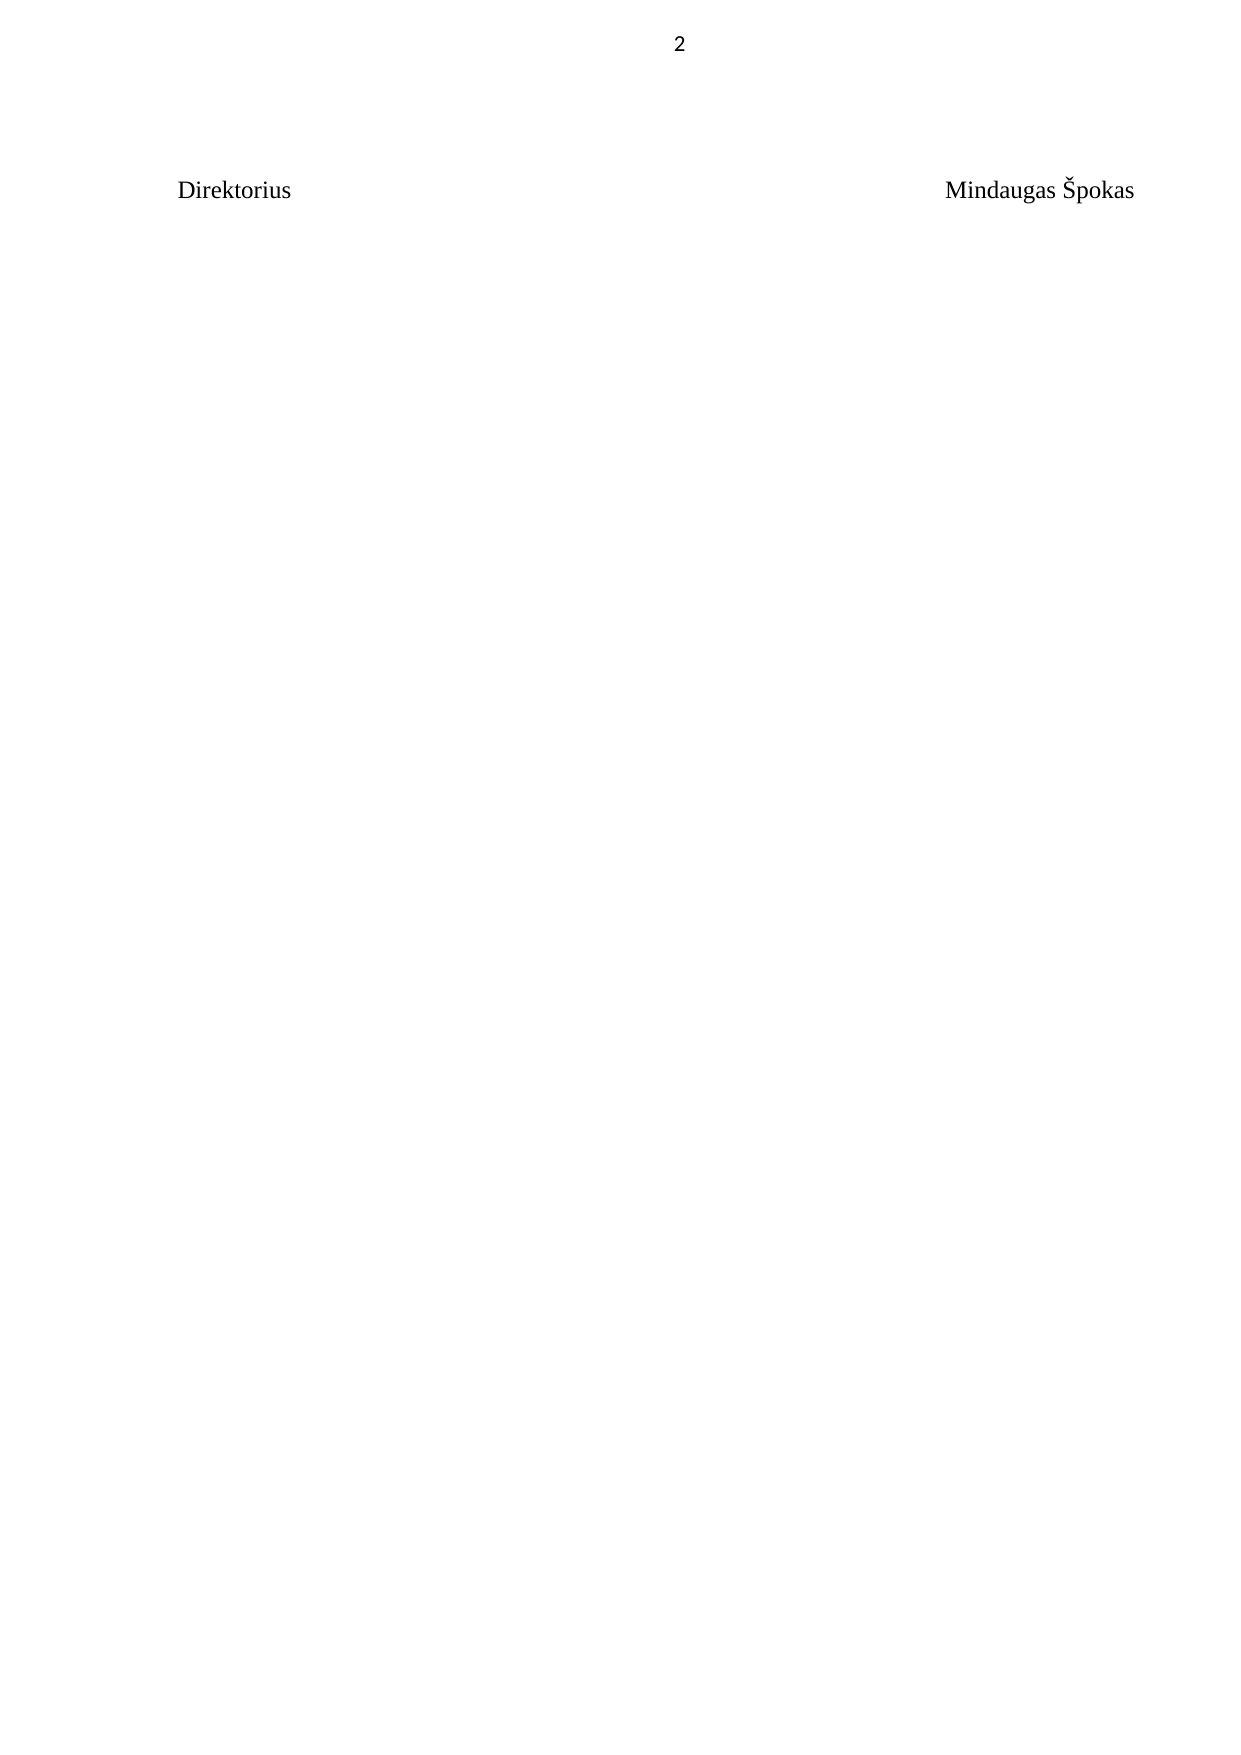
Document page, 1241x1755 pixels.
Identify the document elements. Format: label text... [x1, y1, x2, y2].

text Direktorius Mindaugas Špokas [177, 176, 1181, 204]
